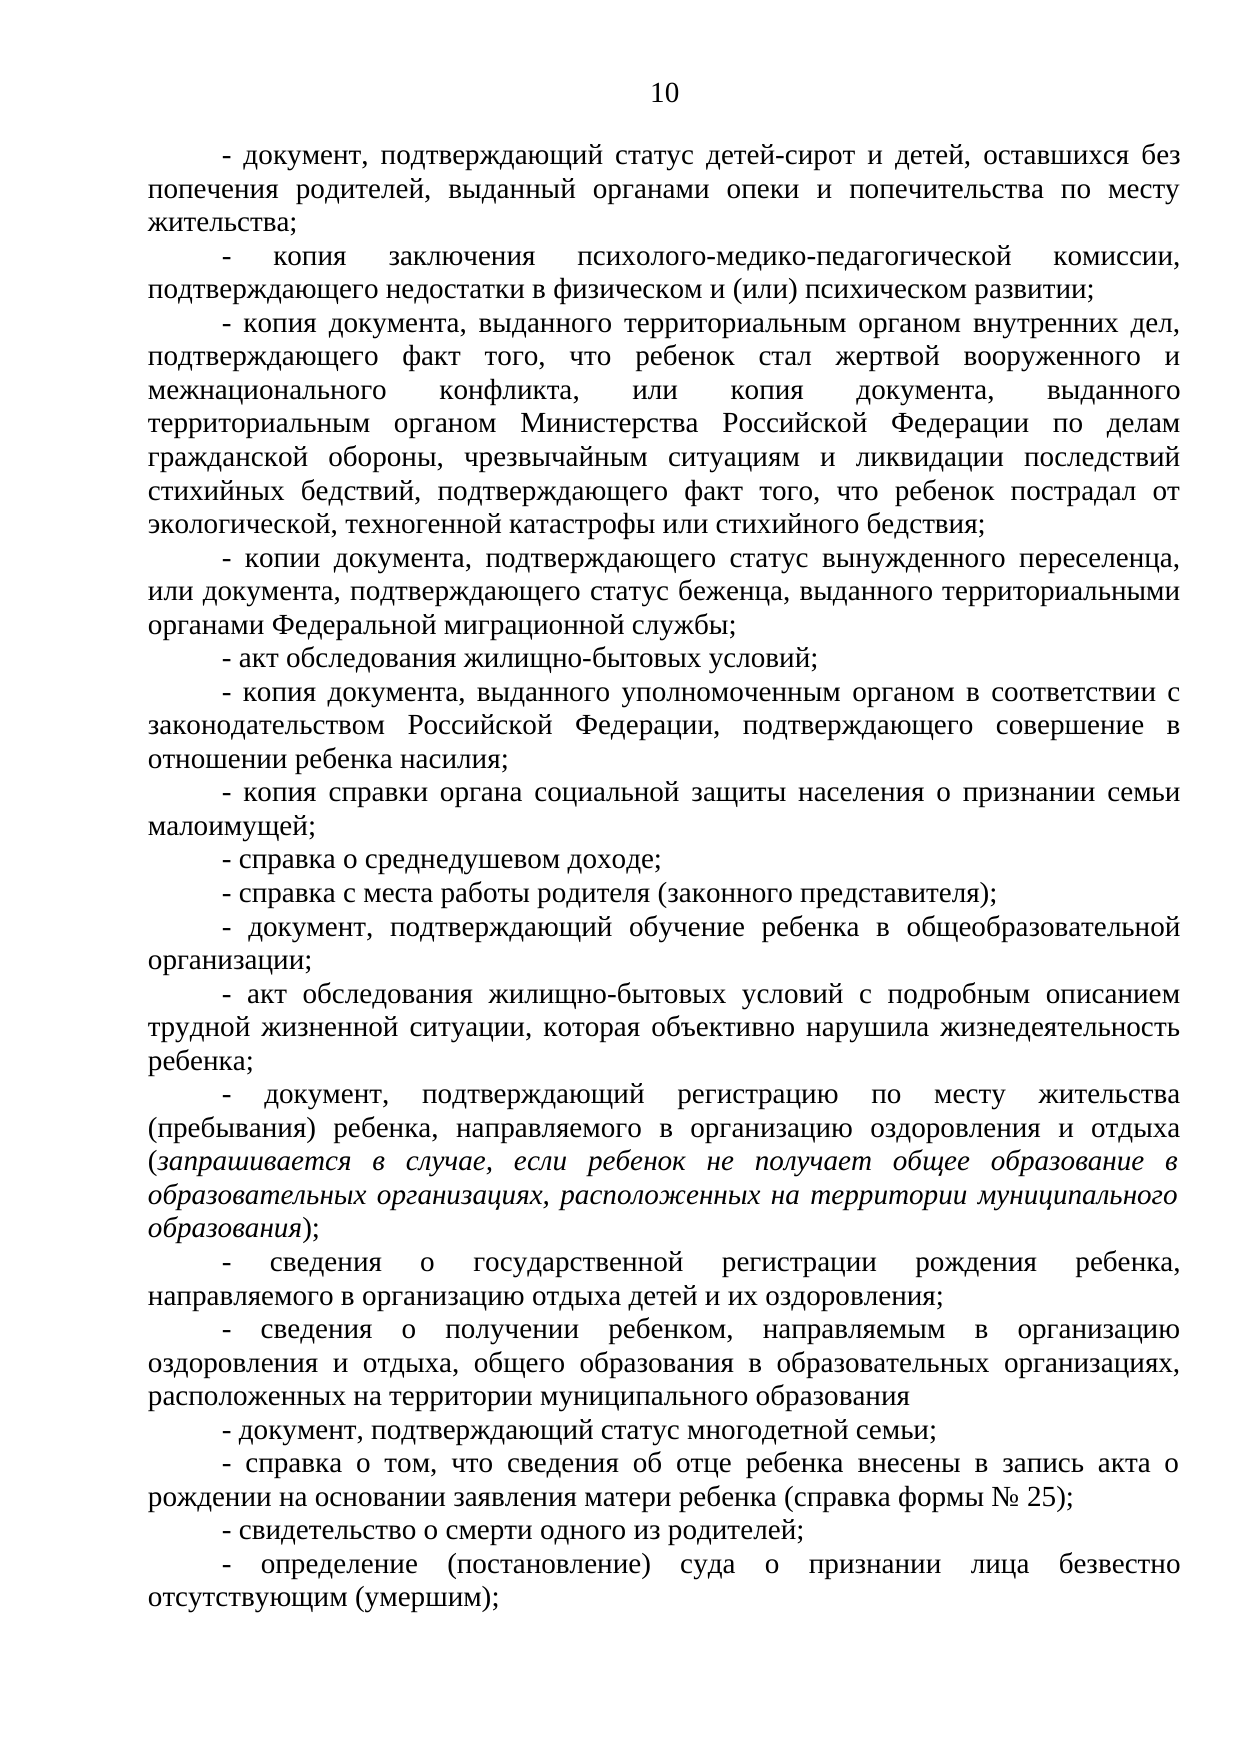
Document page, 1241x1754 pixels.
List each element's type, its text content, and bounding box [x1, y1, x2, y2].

text - документ, подтверждающий обучение ребенка в общеобразовательной организации; [148, 909, 1181, 976]
text - справка о том, что сведения об отце ребенка внесены в запись акта о рождении на основании заявления матери ребенка (справка формы № 25); [148, 1445, 1181, 1512]
text - сведения о получении ребенком, направляемым в организацию оздоровления и отдыха, общего образования в образовательных организациях, расположенных на территории муниципального образования [148, 1311, 1181, 1412]
text - акт обследования жилищно-бытовых условий с подробным описанием трудной жизненной ситуации, которая объективно нарушила жизнедеятельность ребенка; [148, 976, 1181, 1076]
text - справка с места работы родителя (законного представителя); [148, 875, 1181, 909]
text - определение (постановление) суда о признании лица безвестно отсутствующим (умершим); [148, 1546, 1181, 1613]
text - справка о среднедушевом доходе; [148, 842, 1181, 875]
text - акт обследования жилищно-бытовых условий; [148, 640, 1181, 674]
text - сведения о государственной регистрации рождения ребенка, направляемого в организацию отдыха детей и их оздоровления; [148, 1244, 1181, 1311]
text - копии документа, подтверждающего статус вынужденного переселенца, или документа, подтверждающего статус беженца, выданного территориальными органами Федеральной миграционной службы; [148, 540, 1181, 640]
text - копия справки органа социальной защиты населения о признании семьи малоимущей; [148, 774, 1181, 842]
text - документ, подтверждающий регистрацию по месту жительства (пребывания) ребенка, направляемого в организацию оздоровления и отдыха (запрашивается в случае, если ребенок не получает общее образование в образовательных организациях, расположенных на территории муниципального образования); [148, 1076, 1181, 1244]
text - документ, подтверждающий статус многодетной семьи; [148, 1412, 1181, 1445]
text - документ, подтверждающий статус детей-сирот и детей, оставшихся без попечения родителей, выданный органами опеки и попечительства по месту жительства; [148, 137, 1181, 238]
text - копия заключения психолого-медико-педагогической комиссии, подтверждающего недостатки в физическом и (или) психическом развитии; [148, 238, 1181, 305]
text - копия документа, выданного территориальным органом внутренних дел, подтверждающего факт того, что ребенок стал жертвой вооруженного и межнационального конфликта, или копия документа, выданного территориальным органом Министерства Российской Федерации по делам гражданской обороны, чрезвычайным ситуациям и ликвидации последствий стихийных бедствий, подтверждающего факт того, что ребенок пострадал от экологической, техногенной катастрофы или стихийного бедствия; [148, 305, 1181, 540]
text - свидетельство о смерти одного из родителей; [148, 1512, 1181, 1546]
text - копия документа, выданного уполномоченным органом в соответствии с законодательством Российской Федерации, подтверждающего совершение в отношении ребенка насилия; [148, 674, 1181, 774]
